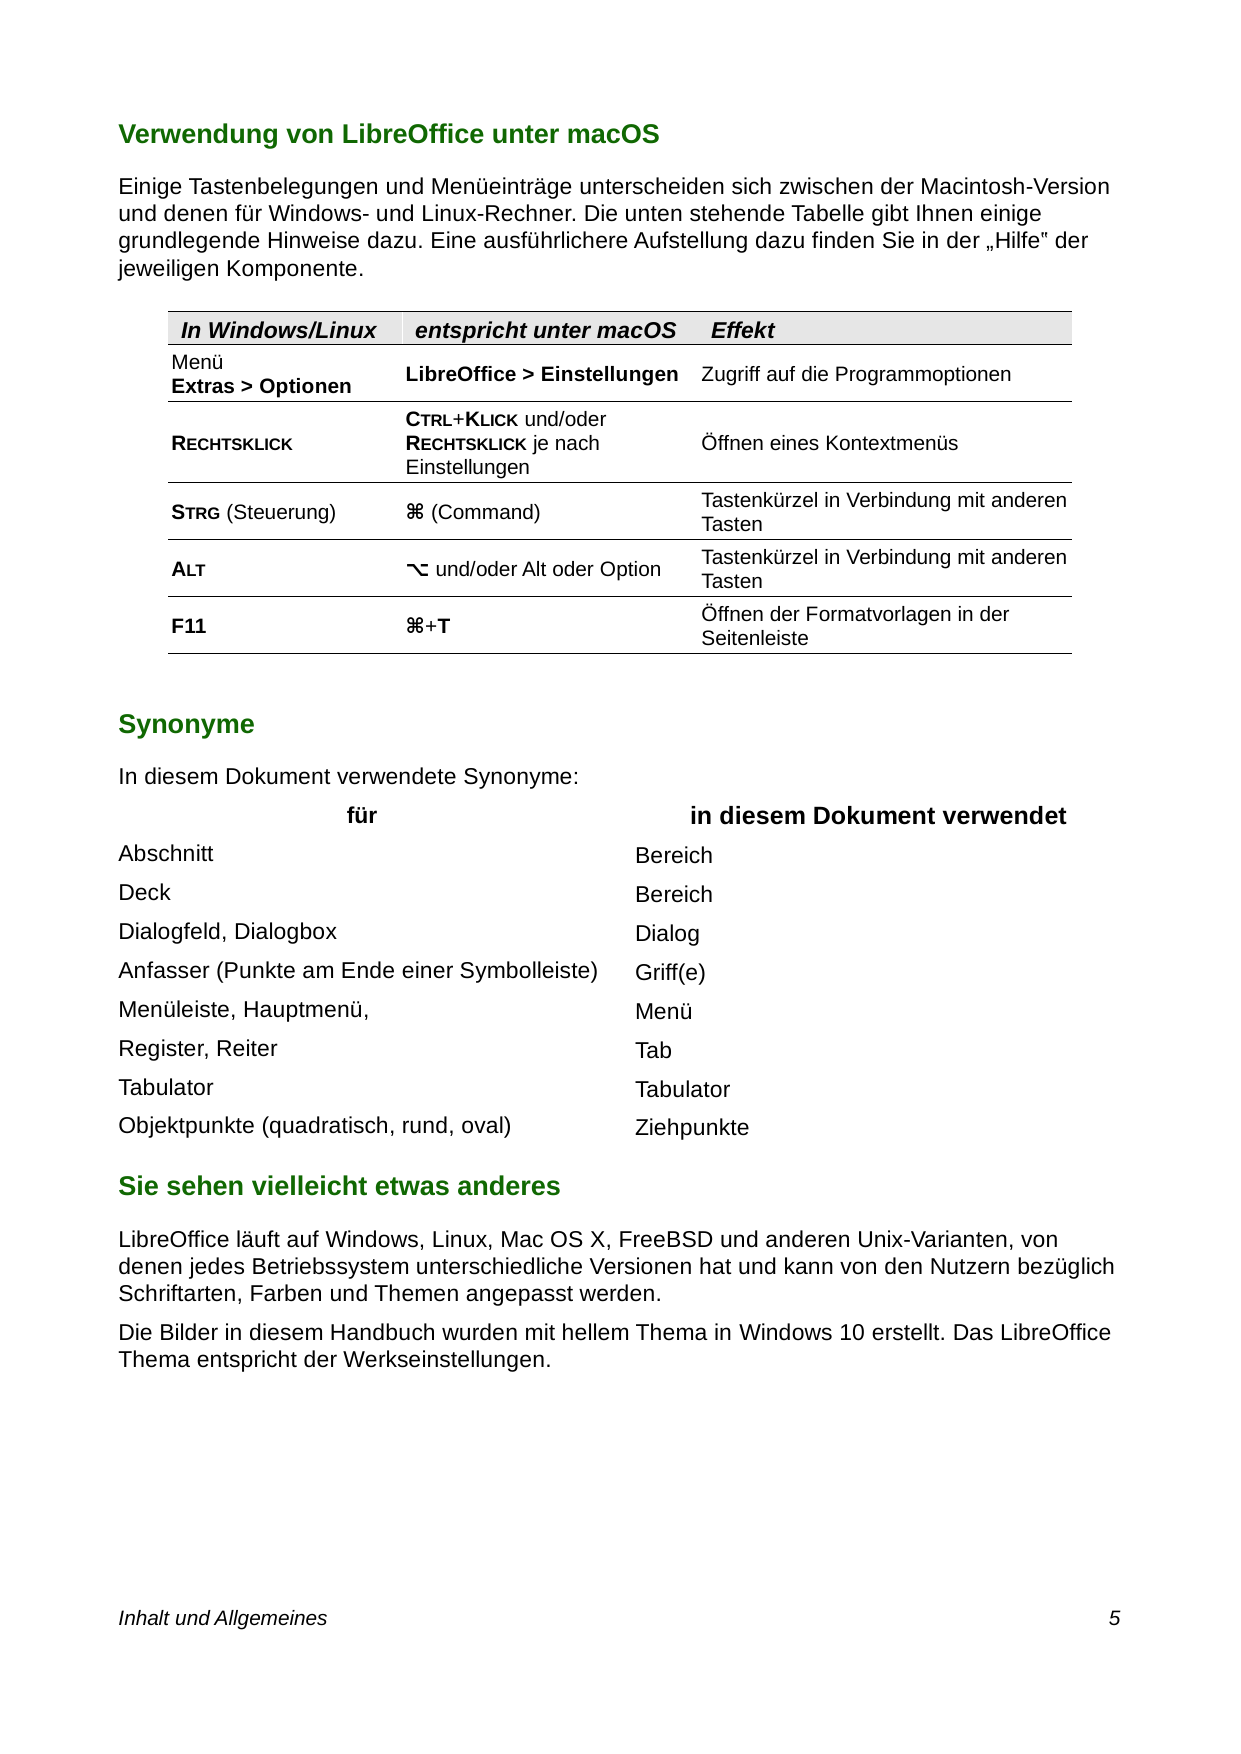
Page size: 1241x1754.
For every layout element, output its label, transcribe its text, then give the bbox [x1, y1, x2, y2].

text LibreOffice läuft auf Windows, Linux, Mac OS X, FreeBSD und anderen Unix-Varianten, von denen jedes Betriebssystem unterschiedliche Versionen hat und kann von den Nutzern bezüglich Schriftarten, Farben und Themen angepasst werden. [118, 1225, 1122, 1306]
table_cell LibreOffice > Einstellungen [403, 345, 698, 401]
table_cell ⌘+T [403, 597, 698, 653]
table_cell Zugriff auf die Programmoptionen [698, 345, 1072, 401]
text Register, Reiter [118, 1034, 605, 1061]
text In diesem Dokument verwendete Synonyme: [118, 762, 1122, 789]
table_cell Rechtsklick [168, 402, 402, 482]
subtitle Verwendung von LibreOffice unter macOS [118, 118, 1122, 149]
text Anfasser (Punkte am Ende einer Symbolleiste) [118, 956, 605, 983]
table_cell Tastenkürzel in Verbindung mit anderen Tasten [698, 483, 1072, 539]
table_cell Tastenkürzel in Verbindung mit anderen Tasten [698, 540, 1072, 596]
table_cell Strg (Steuerung) [168, 483, 402, 539]
table_cell Alt [168, 540, 402, 596]
text in diesem Dokument verwendet [635, 801, 1122, 830]
text Deck [118, 879, 605, 906]
table_header entspricht unter macOS [403, 312, 698, 344]
table_cell Öffnen der Formatvorlagen in der Seitenleiste [698, 597, 1072, 653]
text Die Bilder in diesem Handbuch wurden mit hellem Thema in Windows 10 erstellt. Das LibreOffice Thema entspricht der Werkseinstellungen. [118, 1318, 1122, 1372]
text für [118, 801, 605, 828]
text Griff(e) [635, 958, 1122, 985]
table_cell ⌥ und/oder Alt oder Option [403, 540, 698, 596]
text Menüleiste, Hauptmenü, [118, 995, 605, 1022]
table_cell Öffnen eines Kontextmenüs [698, 402, 1072, 482]
subtitle Sie sehen vielleicht etwas anderes [118, 1170, 1122, 1201]
text Tabulator [118, 1073, 605, 1100]
text Bereich [635, 842, 1122, 869]
table_header In Windows/Linux [168, 312, 402, 344]
text Tab [635, 1036, 1122, 1063]
subtitle Synonyme [118, 707, 1122, 738]
text Tabulator [635, 1075, 1122, 1102]
table_header Effekt [698, 312, 1072, 344]
text Menü [635, 997, 1122, 1024]
table_cell F11 [168, 597, 402, 653]
text Dialogfeld, Dialogbox [118, 917, 605, 944]
text Objektpunkte (quadratisch, rund, oval) [118, 1112, 605, 1139]
text Einige Tastenbelegungen und Menüeinträge unterscheiden sich zwischen der Macintosh-Version und denen für Windows- und Linux-Rechner. Die unten stehende Tabelle gibt Ihnen einige grundlegende Hinweise dazu. Eine ausführlichere Aufstellung dazu finden Sie in der „Hilfe‟ der jeweiligen Komponente. [118, 173, 1122, 281]
text Bereich [635, 881, 1122, 908]
text Abschnitt [118, 840, 605, 867]
text Ziehpunkte [635, 1114, 1122, 1141]
text Dialog [635, 919, 1122, 947]
table_cell Menü Extras > Optionen [168, 345, 402, 401]
table_cell Ctrl+Klick und/oder Rechtsklick je nach Einstellungen [403, 402, 698, 482]
table_cell ⌘ (Command) [403, 483, 698, 539]
